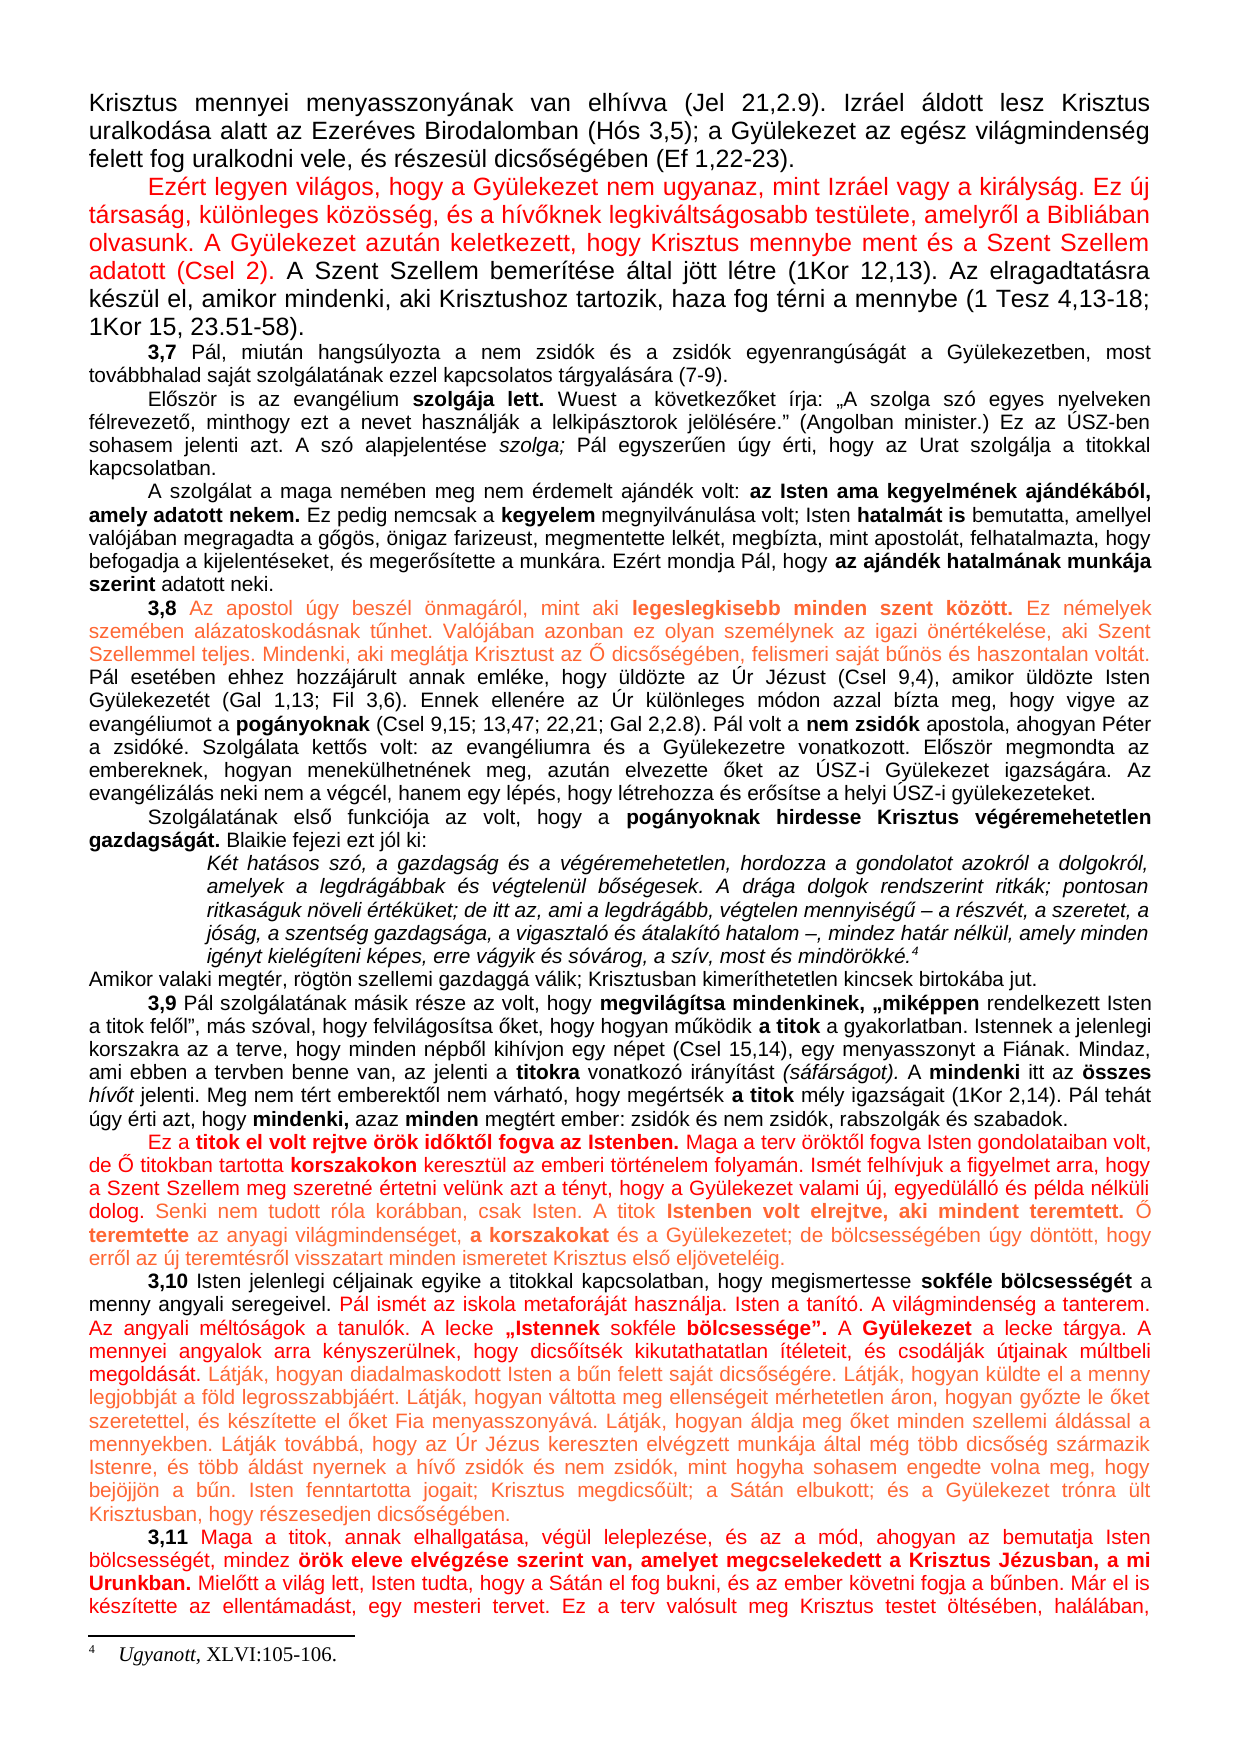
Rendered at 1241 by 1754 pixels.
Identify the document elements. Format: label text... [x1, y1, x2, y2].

text Ez a titok el volt rejtve örök időktől fogva az Istenben. Maga a terv öröktől fogva Isten gondolataiban volt, de Ő titokban tartotta korszakokon keresztül az emberi történelem folyamán. Ismét felhívjuk a figyelmet arra, hogy a Szent Szellem meg szeretné értetni velünk azt a tényt, hogy a Gyülekezet valami új, egyedülálló és példa nélküli dolog. Senki nem tudott róla korábban, csak Isten. A titok Istenben volt elrejtve, aki mindent teremtett. Ő teremtette az anyagi világmindenséget, a korszakokat és a Gyülekezetet; de bölcsességében úgy döntött, hogy erről az új teremtésről visszatart minden ismeretet Krisztus első eljöveteléig. [88, 1131, 1152, 1270]
text 3,7 Pál, miután hangsúlyozta a nem zsidók és a zsidók egyenrangúságát a Gyülekezetben, most továbbhalad saját szolgálatának ezzel kapcsolatos tárgyalására (7-9). [88, 341, 1152, 387]
text Ezért legyen világos, hogy a Gyülekezet nem ugyanaz, mint Izráel vagy a királyság. Ez új társaság, különleges közös­ség, és a hívőknek legkiváltságosabb testülete, amelyről a Bibliában olvasunk. A Gyülekezet azután keletkezett, hogy Krisztus mennybe ment és a Szent Szellem adatott (Csel 2). A Szent Szellem bemerítése által jött létre (1Kor 12,13). Az elragadtatásra készül el, amikor mindenki, aki Krisztushoz tartozik, haza fog térni a mennybe (1 Tesz 4,13-18; 1Kor 15, 23.51-58). [88, 173, 1152, 341]
text 3,11 Maga a titok, annak elhallgatása, végül leleplezése, és az a mód, ahogyan az bemutatja Isten bölcsességét, mindez örök eleve elvégzése szerint van, amelyet megcselekedett a Krisztus Jézusban, a mi Urunkban. Mielőtt a világ lett, Isten tudta, hogy a Sátán el fog bukni, és az ember követni fogja a bűnben. Már el is készítette az ellentámadást, egy mesteri tervet. Ez a terv valósult meg Krisztus testet öltésében, halálában, [88, 1525, 1152, 1618]
text Szolgálatának első funkciója az volt, hogy a pogányoknak hirdesse Krisztus végéremehetetlen gazdagságát. Blaikie fejezi ezt jól ki: [88, 805, 1152, 852]
text Két hatásos szó, a gazdagság és a végéremehetetlen, hordozza a gondolatot azokról a dolgokról, amelyek a legdrágábbak és végtelenül bőségesek. A drága dolgok rendszerint ritkák; pontosan ritkaságuk növeli értéküket; de itt az, ami a legdrágább, végtelen mennyiségű – a részvét, a szeretet, a jóság, a szentség gazdagsága, a vigasztaló és átalakító hatalom ‒, mindez határ nélkül, amely minden igényt kielégíteni képes, erre vágyik és sóvárog, a szív, most és mindörökké. [207, 852, 1152, 968]
text 3,8 Az apostol úgy beszél önmagáról, mint aki legeslegkisebb minden szent között. Ez némelyek szemében alázatoskodásnak tűnhet. Valójában azonban ez olyan személynek az igazi önértékelése, aki Szent Szellemmel teljes. Mindenki, aki meglátja Krisztust az Ő dicsőségében, felismeri saját bűnös és haszontalan voltát. Pál esetében ehhez hozzájárult annak emléke, hogy üldözte az Úr Jézust (Csel 9,4), amikor üldözte Isten Gyülekezetét (Gal 1,13; Fil 3,6). Ennek ellenére az Úr különleges módon azzal bízta meg, hogy vigye az evangéliumot a pogányoknak (Csel 9,15; 13,47; 22,21; Gal 2,2.8). Pál volt a nem zsidók apostola, ahogyan Péter a zsidóké. Szolgálata kettős volt: az evangéliumra és a Gyülekezetre vonatkozott. Először megmondta az embereknek, hogyan menekülhetnének meg, azután elvezette őket az ÚSZ‑i Gyülekezet igazságára. Az evangélizálás neki nem a végcél, hanem egy lépés, hogy létrehozza és erősítse a helyi ÚSZ‑i gyülekezeteket. [88, 596, 1152, 805]
text Először is az evangélium szolgája lett. Wuest a következőket írja: „A szolga szó egyes nyelveken félrevezető, minthogy ezt a nevet használják a lelkipásztorok jelölésére.” (Angolban minister.) Ez az ÚSZ-ben sohasem jelenti azt. A szó alapjelentése szolga; Pál egyszerűen úgy érti, hogy az Urat szolgálja a titokkal kapcsolatban. [88, 387, 1152, 480]
text 3,9 Pál szolgálatának másik része az volt, hogy megvilágítsa mindenkinek, „miképpen rendelkezett Isten a titok felől”, más szóval, hogy felvilágosítsa őket, hogy hogyan működik a titok a gyakorlatban. Istennek a jelenlegi korszakra az a terve, hogy minden népből kihívjon egy népet (Csel 15,14), egy menyasszonyt a Fiának. Mindaz, ami ebben a tervben benne van, az jelenti a titokra vonatkozó irányítást (sáfárságot). A mindenki itt az összes hívőt jelenti. Meg nem tért emberektől nem várható, hogy megértsék a titok mély igazságait (1Kor 2,14). Pál tehát úgy érti azt, hogy mindenki, azaz minden megtért ember: zsidók és nem zsidók, rabszolgák és szabadok. [88, 991, 1152, 1131]
text Amikor valaki megtér, rögtön szellemi gazdaggá válik; Krisztusban kimeríthetetlen kincsek birtokába jut. [88, 968, 1152, 991]
text A szolgálat a maga nemében meg nem érdemelt ajándék volt: az Isten ama kegyelmének ajándékából, amely adatott nekem. Ez pedig nemcsak a kegyelem megnyilvánulása volt; Isten hatalmát is bemutatta, amellyel valójában megragadta a gőgös, önigaz farizeust, megmentette lelkét, megbízta, mint apostolát, felhatalmazta, hogy befogadja a kijelentéseket, és megerősítette a munkára. Ezért mondja Pál, hogy az ajándék hatalmának munkája szerint adatott neki. [88, 480, 1152, 596]
text Ugyanott, XLVI:105-106. [88, 1642, 1152, 1665]
text 3,10 Isten jelenlegi céljainak egyike a titokkal kapcsolatban, hogy megismertesse sokféle bölcsességét a menny angyali seregeivel. Pál ismét az iskola metaforáját használja. Isten a tanító. A világmindenség a tanterem. Az angyali méltóságok a tanulók. A lecke „Istennek sokféle bölcsessége”. A Gyülekezet a lecke tárgya. A mennyei angyalok arra kényszerülnek, hogy dicsőítsék kikutathatatlan ítéleteit, és csodálják útjainak múltbeli megoldását. Látják, hogyan diadalmaskodott Isten a bűn felett saját dicsőségére. Látják, hogyan küldte el a menny legjobbját a föld legrosszabbjáért. Látják, hogyan váltotta meg ellenségeit mérhetetlen áron, hogyan győzte le őket szeretettel, és készítette el őket Fia menyasszonyává. Látják, hogyan áldja meg őket minden szellemi áldással a mennyekben. Látják továbbá, hogy az Úr Jézus kereszten elvégzett munkája által még több dicsőség származik Istenre, és több áldást nyernek a hívő zsidók és nem zsidók, mint hogyha sohasem engedte volna meg, hogy bejöjjön a bűn. Isten fenntartotta jogait; Krisztus megdicsőült; a Sátán elbukott; és a Gyülekezet trónra ült Krisztusban, hogy részesedjen dicsőségében. [88, 1270, 1152, 1525]
text Krisztus mennyei menyasszonyának van elhívva (Jel 21,2.9). Izráel áldott lesz Krisztus uralkodása alatt az Ezeréves Birodalomban (Hós 3,5); a Gyülekezet az egész világmindenség felett fog uralkodni vele, és részesül dicsőségében (Ef 1,22-23). [88, 88, 1152, 173]
